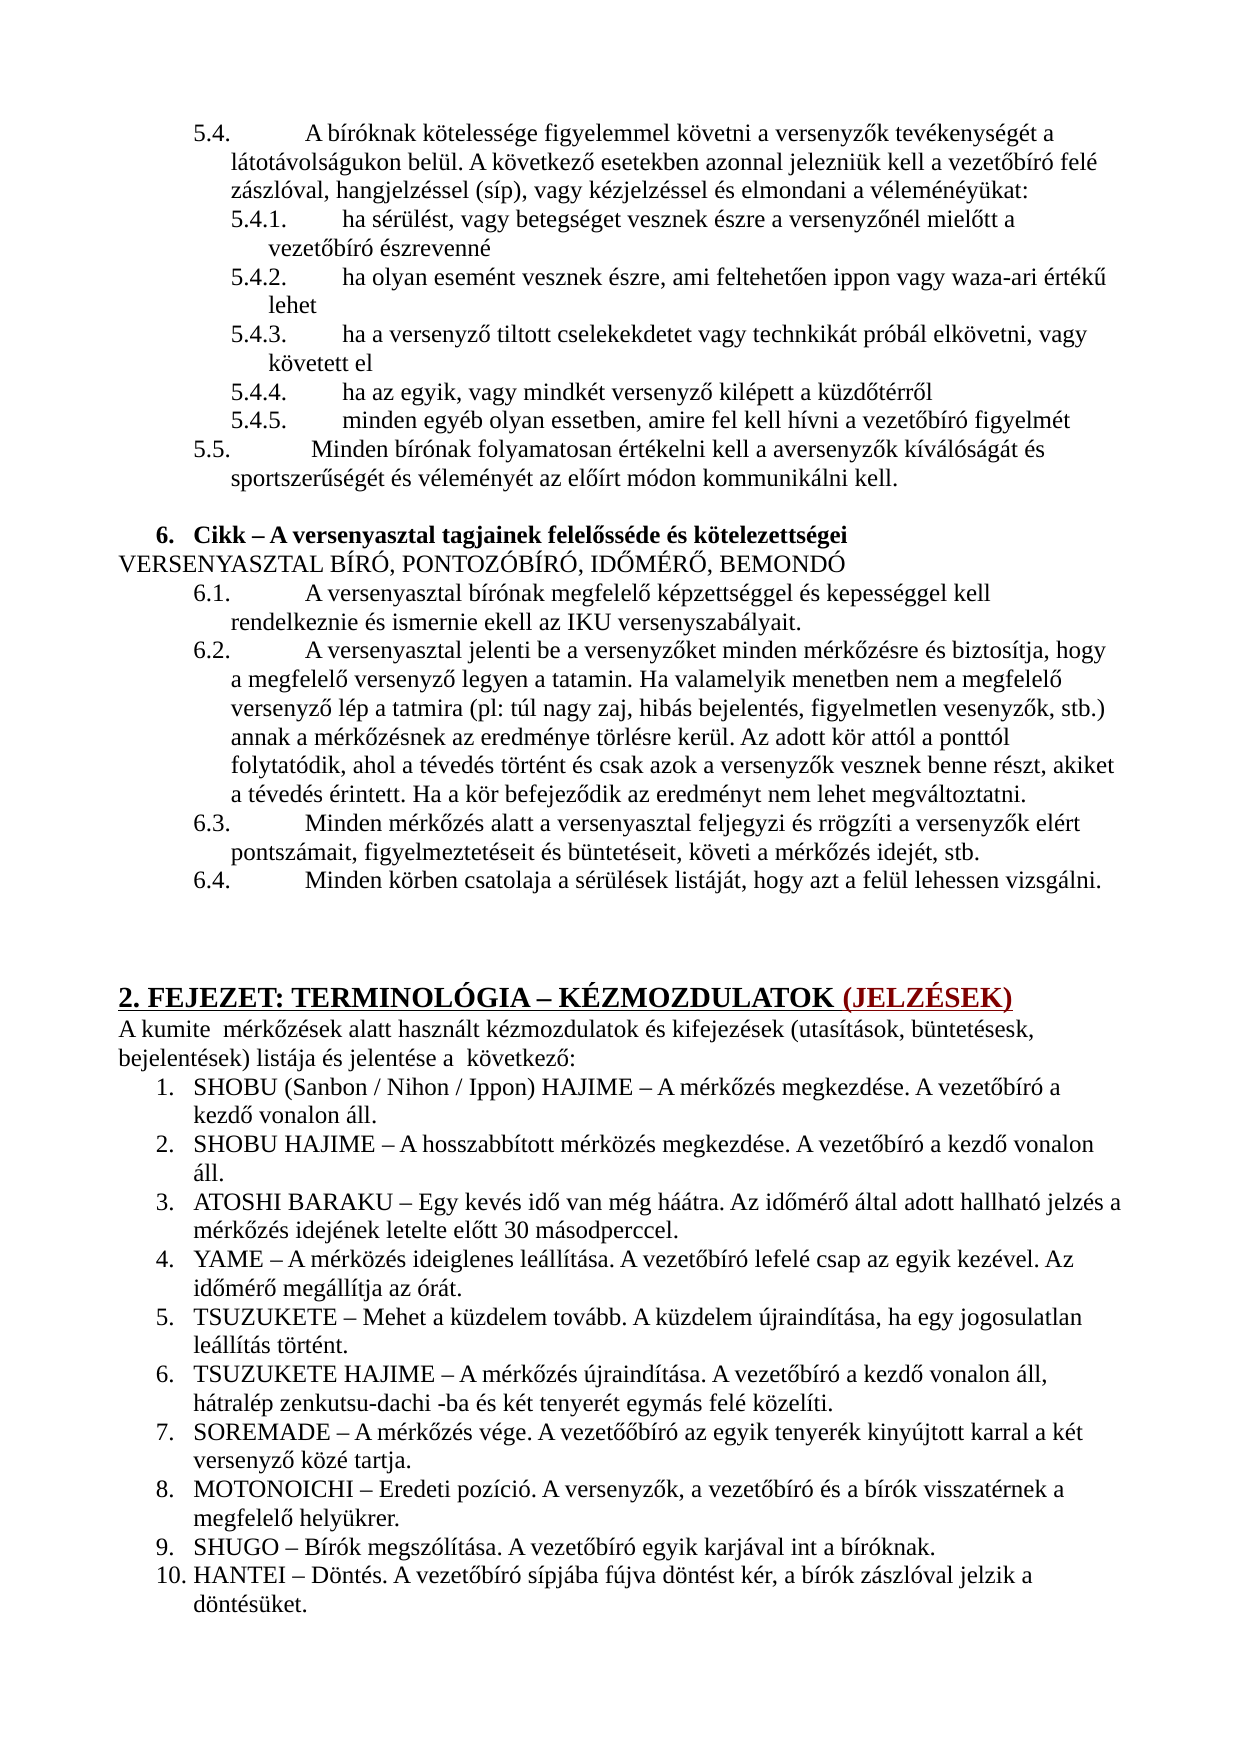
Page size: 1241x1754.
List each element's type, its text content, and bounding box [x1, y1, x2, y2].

list SOREMADE – A mérkőzés vége. A vezetőőbíró az egyik tenyerék kinyújtott karral a két versenyző közé tartja. [156, 1417, 1122, 1474]
list SHOBU HAJIME – A hosszabbított mérközés megkezdése. A vezetőbíró a kezdő vonalon áll. [156, 1129, 1122, 1187]
list ha az egyik, vagy mindkét versenyző kilépett a küzdőtérről [231, 377, 1122, 406]
list A bíróknak kötelessége figyelemmel követni a versenyzők tevékenységét a látotávolságukon belül. A következő esetekben azonnal jelezniük kell a vezetőbíró felé zászlóval, hangjelzéssel (síp), vagy kézjelzéssel és elmondani a véleménéyükat: [193, 118, 1122, 204]
list TSUZUKETE HAJIME – A mérkőzés újraindítása. A vezetőbíró a kezdő vonalon áll, hátralép zenkutsu-dachi -ba és két tenyerét egymás felé közelíti. [156, 1359, 1122, 1417]
list Minden körben csatolaja a sérülések listáját, hogy azt a felül lehessen vizsgálni. [193, 866, 1122, 894]
text VERSENYASZTAL BÍRÓ, PONTOZÓBÍRÓ, IDŐMÉRŐ, BEMONDÓ [118, 549, 1122, 578]
text 2. FEJEZET: TERMINOLÓGIA – KÉZMOZDULATOK (JELZÉSEK) [118, 981, 1122, 1014]
list minden egyéb olyan essetben, amire fel kell hívni a vezetőbíró figyelmét [231, 406, 1122, 434]
list YAME – A mérközés ideiglenes leállítása. A vezetőbíró lefelé csap az egyik kezével. Az időmérő megállítja az órát. [156, 1244, 1122, 1302]
list HANTEI – Döntés. A vezetőbíró sípjába fújva döntést kér, a bírók zászlóval jelzik a döntésüket. [156, 1560, 1122, 1618]
text A kumite mérkőzések alatt használt kézmozdulatok és kifejezések (utasítások, büntetésesk, bejelentések) listája és jelentése a következő: [118, 1014, 1122, 1072]
list A versenyasztal bírónak megfelelő képzettséggel és kepességgel kell rendelkeznie és ismernie ekell az IKU versenyszabályait. [193, 578, 1122, 636]
list TSUZUKETE – Mehet a küzdelem tovább. A küzdelem újraindítása, ha egy jogosulatlan leállítás történt. [156, 1302, 1122, 1359]
list SHUGO – Bírók megszólítása. A vezetőbíró egyik karjával int a bíróknak. [156, 1532, 1122, 1560]
list ha a versenyző tiltott cselekekdetet vagy technkikát próbál elkövetni, vagy követett el [231, 319, 1122, 377]
list Cikk – A versenyasztal tagjainek felelősséde és kötelezettségei [156, 521, 1122, 549]
list Minden bírónak folyamatosan értékelni kell a aversenyzők kíválóságát és sportszerűségét és véleményét az előírt módon kommunikálni kell. [193, 434, 1122, 492]
list MOTONOICHI – Eredeti pozíció. A versenyzők, a vezetőbíró és a bírók visszatérnek a megfelelő helyükrer. [156, 1474, 1122, 1532]
list Minden mérkőzés alatt a versenyasztal feljegyzi és rrögzíti a versenyzők elért pontszámait, figyelmeztetéseit és büntetéseit, követi a mérkőzés idejét, stb. [193, 808, 1122, 866]
list SHOBU (Sanbon / Nihon / Ippon) HAJIME – A mérkőzés megkezdése. A vezetőbíró a kezdő vonalon áll. [156, 1072, 1122, 1129]
list ATOSHI BARAKU – Egy kevés idő van még háátra. Az időmérő által adott hallható jelzés a mérkőzés idejének letelte előtt 30 másodperccel. [156, 1187, 1122, 1244]
list ha sérülést, vagy betegséget vesznek észre a versenyzőnél mielőtt a vezetőbíró észrevenné [231, 204, 1122, 262]
list A versenyasztal jelenti be a versenyzőket minden mérkőzésre és biztosítja, hogy a megfelelő versenyző legyen a tatamin. Ha valamelyik menetben nem a megfelelő versenyző lép a tatmira (pl: túl nagy zaj, hibás bejelentés, figyelmetlen vesenyzők, stb.) annak a mérkőzésnek az eredménye törlésre kerül. Az adott kör attól a ponttól folytatódik, ahol a tévedés történt és csak azok a versenyzők vesznek benne részt, akiket a tévedés érintett. Ha a kör befejeződik az eredményt nem lehet megváltoztatni. [193, 636, 1122, 808]
list ha olyan esemént vesznek észre, ami feltehetően ippon vagy waza-ari értékű lehet [231, 262, 1122, 319]
